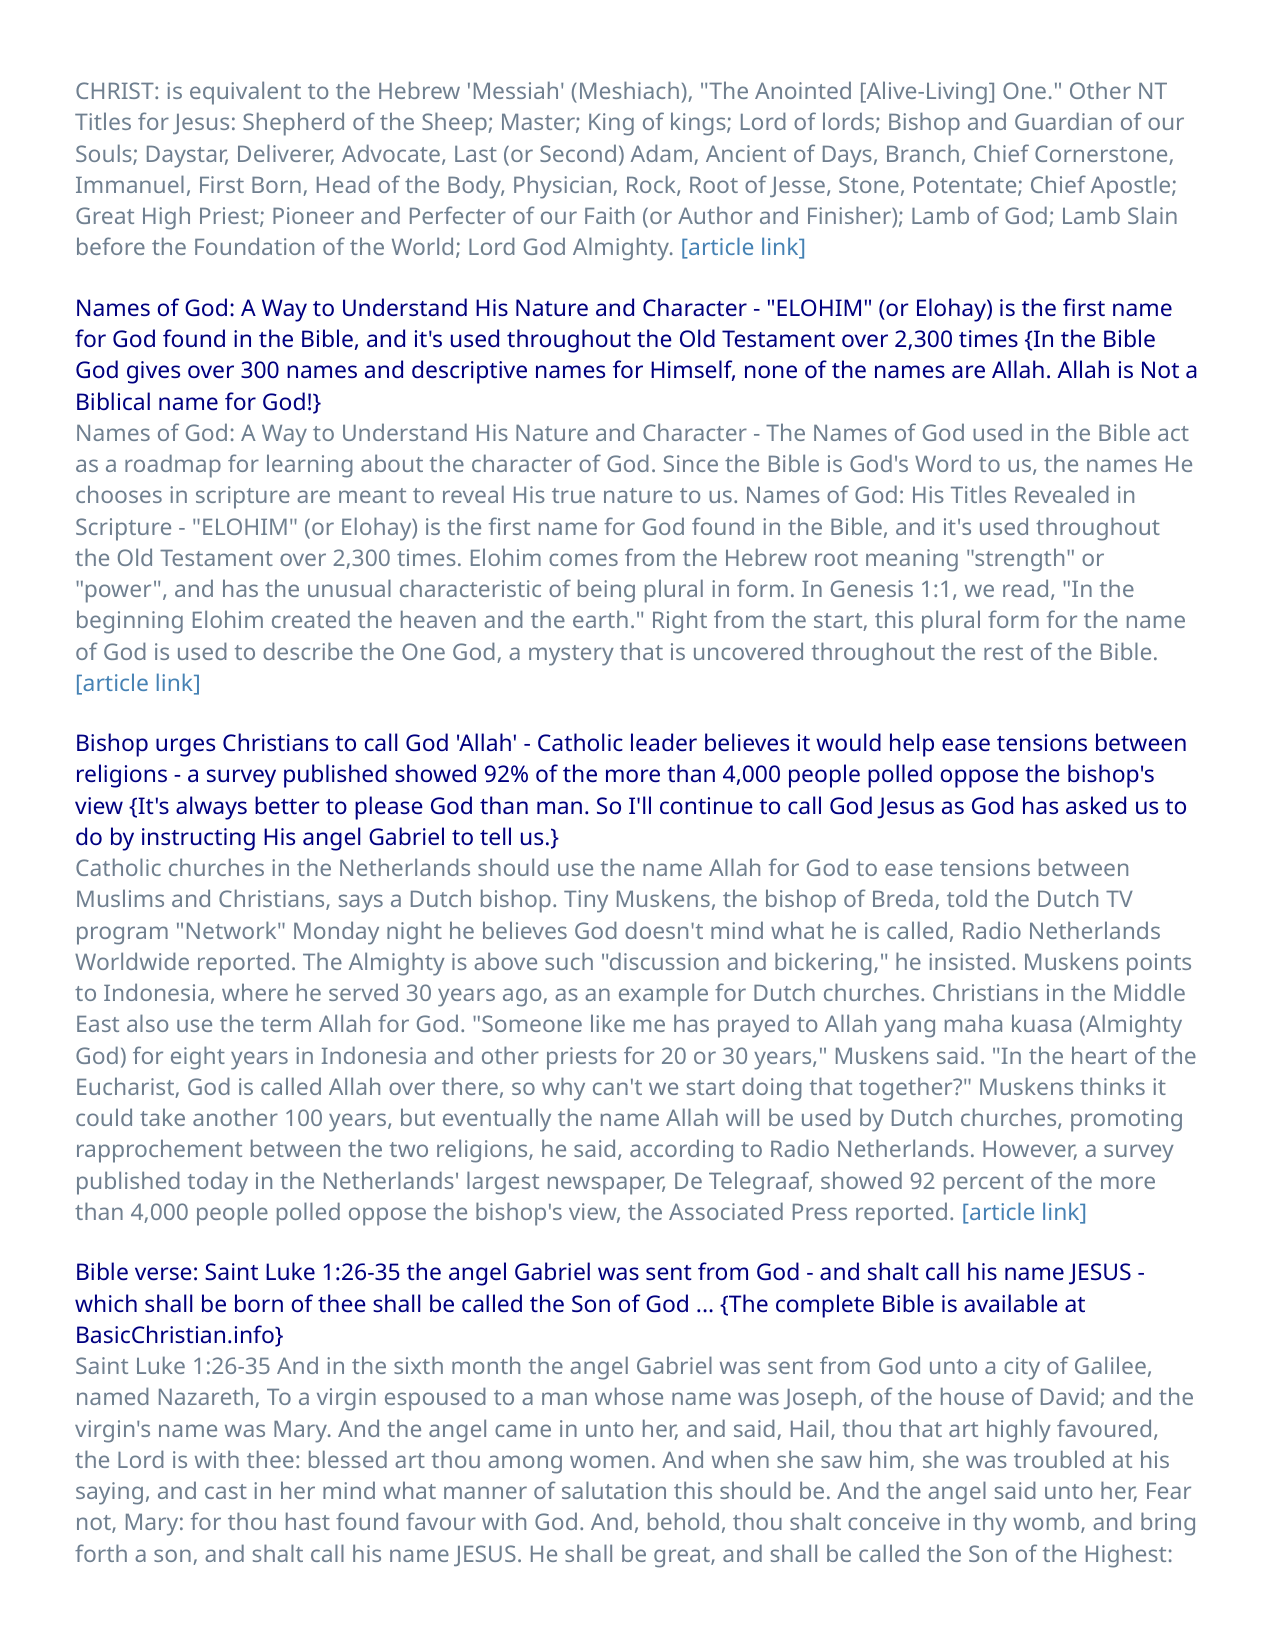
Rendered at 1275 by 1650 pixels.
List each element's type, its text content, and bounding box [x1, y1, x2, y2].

text CHRIST: is equivalent to the Hebrew 'Messiah' (Meshiach), "The Anointed [Alive-Living] One." Other NT Titles for Jesus: Shepherd of the Sheep; Master; King of kings; Lord of lords; Bishop and Guardian of our Souls; Daystar, Deliverer, Advocate, Last (or Second) Adam, Ancient of Days, Branch, Chief Cornerstone, Immanuel, First Born, Head of the Body, Physician, Rock, Root of Jesse, Stone, Potentate; Chief Apostle; Great High Priest; Pioneer and Perfecter of our Faith (or Author and Finisher); Lamb of God; Lamb Slain before the Foundation of the World; Lord God Almighty. [article link] [75, 75, 1200, 262]
text Bishop urges Christians to call God 'Allah' - Catholic leader believes it would help ease tensions between religions - a survey published showed 92% of the more than 4,000 people polled oppose the bishop's view {It's always better to please God than man. So I'll continue to call God Jesus as God has asked us to do by instructing His angel Gabriel to tell us.} Catholic churches in the Netherlands should use the name Allah for God to ease tensions between Muslims and Christians, says a Dutch bishop. Tiny Muskens, the bishop of Breda, told the Dutch TV program "Network" Monday night he believes God doesn't mind what he is called, Radio Netherlands Worldwide reported. The Almighty is above such "discussion and bickering," he insisted. Muskens points to Indonesia, where he served 30 years ago, as an example for Dutch churches. Christians in the Middle East also use the term Allah for God. "Someone like me has prayed to Allah yang maha kuasa (Almighty God) for eight years in Indonesia and other priests for 20 or 30 years," Muskens said. "In the heart of the Eucharist, God is called Allah over there, so why can't we start doing that together?" Muskens thinks it could take another 100 years, but eventually the name Allah will be used by Dutch churches, promoting rapprochement between the two religions, he said, according to Radio Netherlands. However, a survey published today in the Netherlands' largest newspaper, De Telegraaf, showed 92 percent of the more than 4,000 people polled oppose the bishop's view, the Associated Press reported. [article link] [75, 727, 1200, 1227]
text Names of God: A Way to Understand His Nature and Character - "ELOHIM" (or Elohay) is the first name for God found in the Bible, and it's used throughout the Old Testament over 2,300 times {In the Bible God gives over 300 names and descriptive names for Himself, none of the names are Allah. Allah is Not a Biblical name for God!} Names of God: A Way to Understand His Nature and Character - The Names of God used in the Bible act as a roadmap for learning about the character of God. Since the Bible is God's Word to us, the names He chooses in scripture are meant to reveal His true nature to us. Names of God: His Titles Revealed in Scripture - "ELOHIM" (or Elohay) is the first name for God found in the Bible, and it's used throughout the Old Testament over 2,300 times. Elohim comes from the Hebrew root meaning "strength" or "power", and has the unusual characteristic of being plural in form. In Genesis 1:1, we read, "In the beginning Elohim created the heaven and the earth." Right from the start, this plural form for the name of God is used to describe the One God, a mystery that is uncovered throughout the rest of the Bible. [article link] [75, 292, 1200, 698]
text Bible verse: Saint Luke 1:26-35 the angel Gabriel was sent from God - and shalt call his name JESUS - which shall be born of thee shall be called the Son of God ... {The complete Bible is available at BasicChristian.info} Saint Luke 1:26-35 And in the sixth month the angel Gabriel was sent from God unto a city of Galilee, named Nazareth, To a virgin espoused to a man whose name was Joseph, of the house of David; and the virgin's name was Mary. And the angel came in unto her, and said, Hail, thou that art highly favoured, the Lord is with thee: blessed art thou among women. And when she saw him, she was troubled at his saying, and cast in her mind what manner of salutation this should be. And the angel said unto her, Fear not, Mary: for thou hast found favour with God. And, behold, thou shalt conceive in thy womb, and bring forth a son, and shalt call his name JESUS. He shall be great, and shall be called the Son of the Highest: [75, 1256, 1200, 1569]
